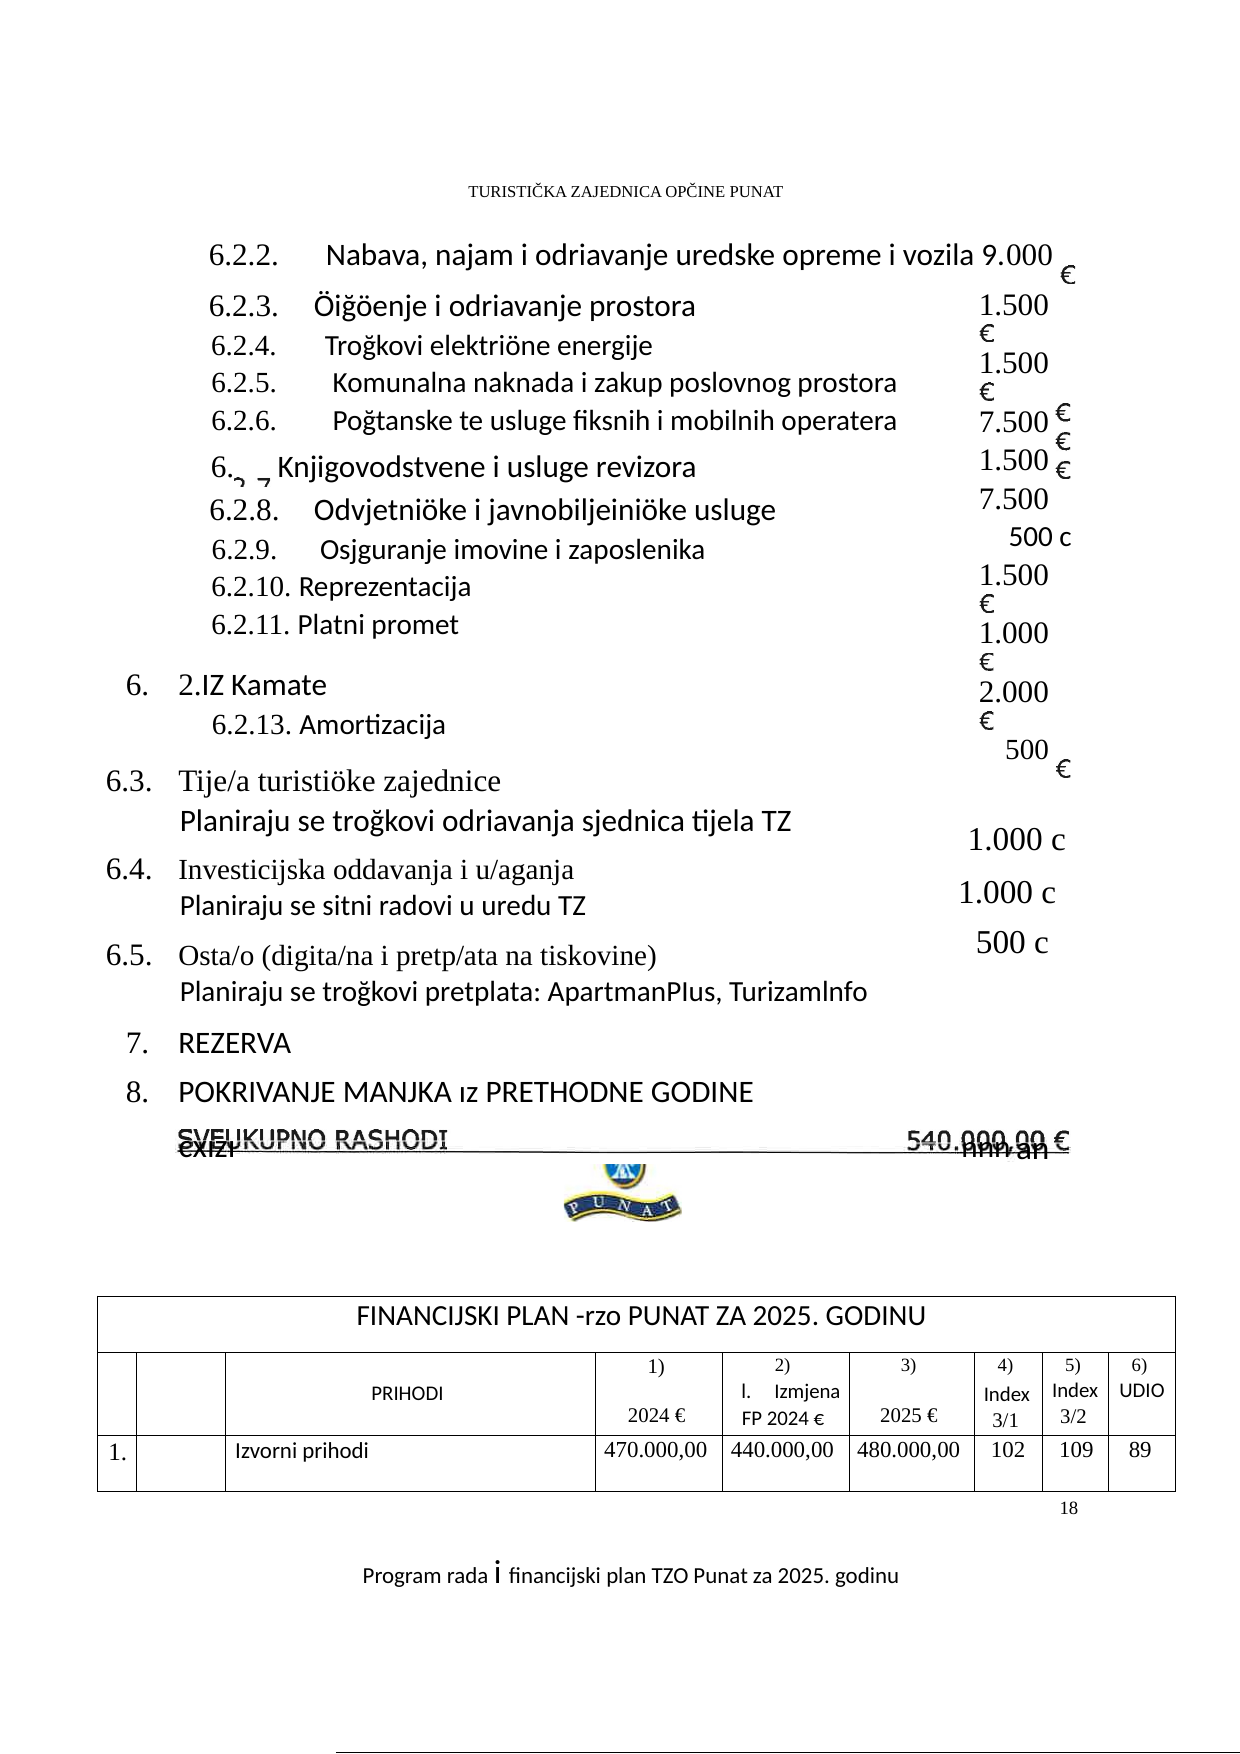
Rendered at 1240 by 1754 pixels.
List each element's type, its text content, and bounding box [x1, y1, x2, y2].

table_header [1042, 1297, 1109, 1352]
table_cell 1) 2024 € [596, 1353, 722, 1434]
table_cell 3) 2025 € [850, 1353, 974, 1434]
table_cell Izvorni prihodi [226, 1436, 595, 1491]
table_cell 480.000,00 [850, 1436, 974, 1491]
table_cell 2) l. Izmjena FP 2024 € [723, 1353, 849, 1434]
table_cell 102 [975, 1436, 1042, 1491]
text 1.000 [978, 615, 1070, 671]
table_cell [98, 1353, 136, 1434]
list Tije/a turistiöke zajednice [106, 762, 897, 798]
text 2.000 [978, 673, 1070, 730]
table_cell [137, 1353, 225, 1434]
table_header [98, 1297, 136, 1352]
table_cell 6) UDIO [1109, 1353, 1175, 1434]
text 1.500 [978, 344, 1070, 401]
table_cell 89 [1109, 1436, 1175, 1491]
table_cell 470.000,00 [596, 1436, 722, 1491]
text 500 c [959, 518, 1071, 554]
text 6.2.8. Odvjetniöke i javnobiljeiniöke usluge [178, 491, 897, 529]
list Osta/o (digita/na i pretp/ata na tiskovine) [106, 936, 897, 972]
list REZERVA [126, 1023, 897, 1061]
text 6.2.13. Amortizacija [212, 707, 896, 741]
text 500 c [976, 922, 1071, 960]
text Planiraju se troğkovi odriavanja sjednica tijela TZ [179, 801, 897, 839]
table_cell 1. [98, 1436, 136, 1491]
text 1.000 c [967, 819, 1071, 857]
text 6.2.3. Öiğöenje i odriavanje prostora [178, 286, 897, 324]
text 7.500 [978, 480, 1070, 516]
table_header [136, 1297, 225, 1352]
text 1.500 [978, 286, 1070, 342]
table_cell PRIHODI [226, 1353, 595, 1434]
table_cell [137, 1436, 225, 1491]
table_cell 109 [1043, 1436, 1108, 1491]
text Planiraju se troğkovi pretplata: ApartmanPIus, Turizamlnfo [179, 975, 896, 1008]
text Planiraju se sitni radovi u uredu TZ [179, 889, 896, 922]
text 6.2.11. Platni promet [211, 608, 896, 641]
text 1.000 c [958, 872, 1071, 910]
table_header [975, 1297, 1042, 1352]
text 500 [1004, 732, 1071, 777]
table_header FINANCIJSKI PLAN -rzo PUNAT ZA 2025. GODINU [225, 1297, 974, 1352]
table_header [1109, 1297, 1175, 1352]
text 6.Knjigovodstvene i usluge revizora [211, 441, 896, 486]
list Investicijska oddavanja i u/aganja [106, 850, 897, 886]
table_cell 4) Index 3/1 [975, 1353, 1042, 1434]
text 6.2.9. Osjguranje imovine i zaposlenika [178, 533, 897, 566]
text 6.2.10. Reprezentacija [211, 570, 896, 604]
text 1.500 [978, 441, 1055, 477]
text 1.500 [978, 556, 1070, 612]
text 7.500 [978, 403, 1055, 439]
text 6.2.5. Komunalna naknada i zakup poslovnog prostora [178, 366, 897, 399]
table_cell 5) Index 3/2 [1043, 1353, 1108, 1434]
list POKRIVANJE MANJKA ız PRETHODNE GODINE [126, 1072, 897, 1110]
text 6.2.4. Troğkovi elektriöne energije [178, 328, 897, 362]
text 6.2.6. Poğtanske te usluge fiksnih i mobilnih operatera [178, 403, 897, 437]
table_cell 440.000,00 [723, 1436, 849, 1491]
text 6.2.2. Nabava, najam i odriavanje uredske opreme i vozila 9.000 [175, 235, 1075, 283]
list 2.IZ Kamate [126, 665, 897, 703]
